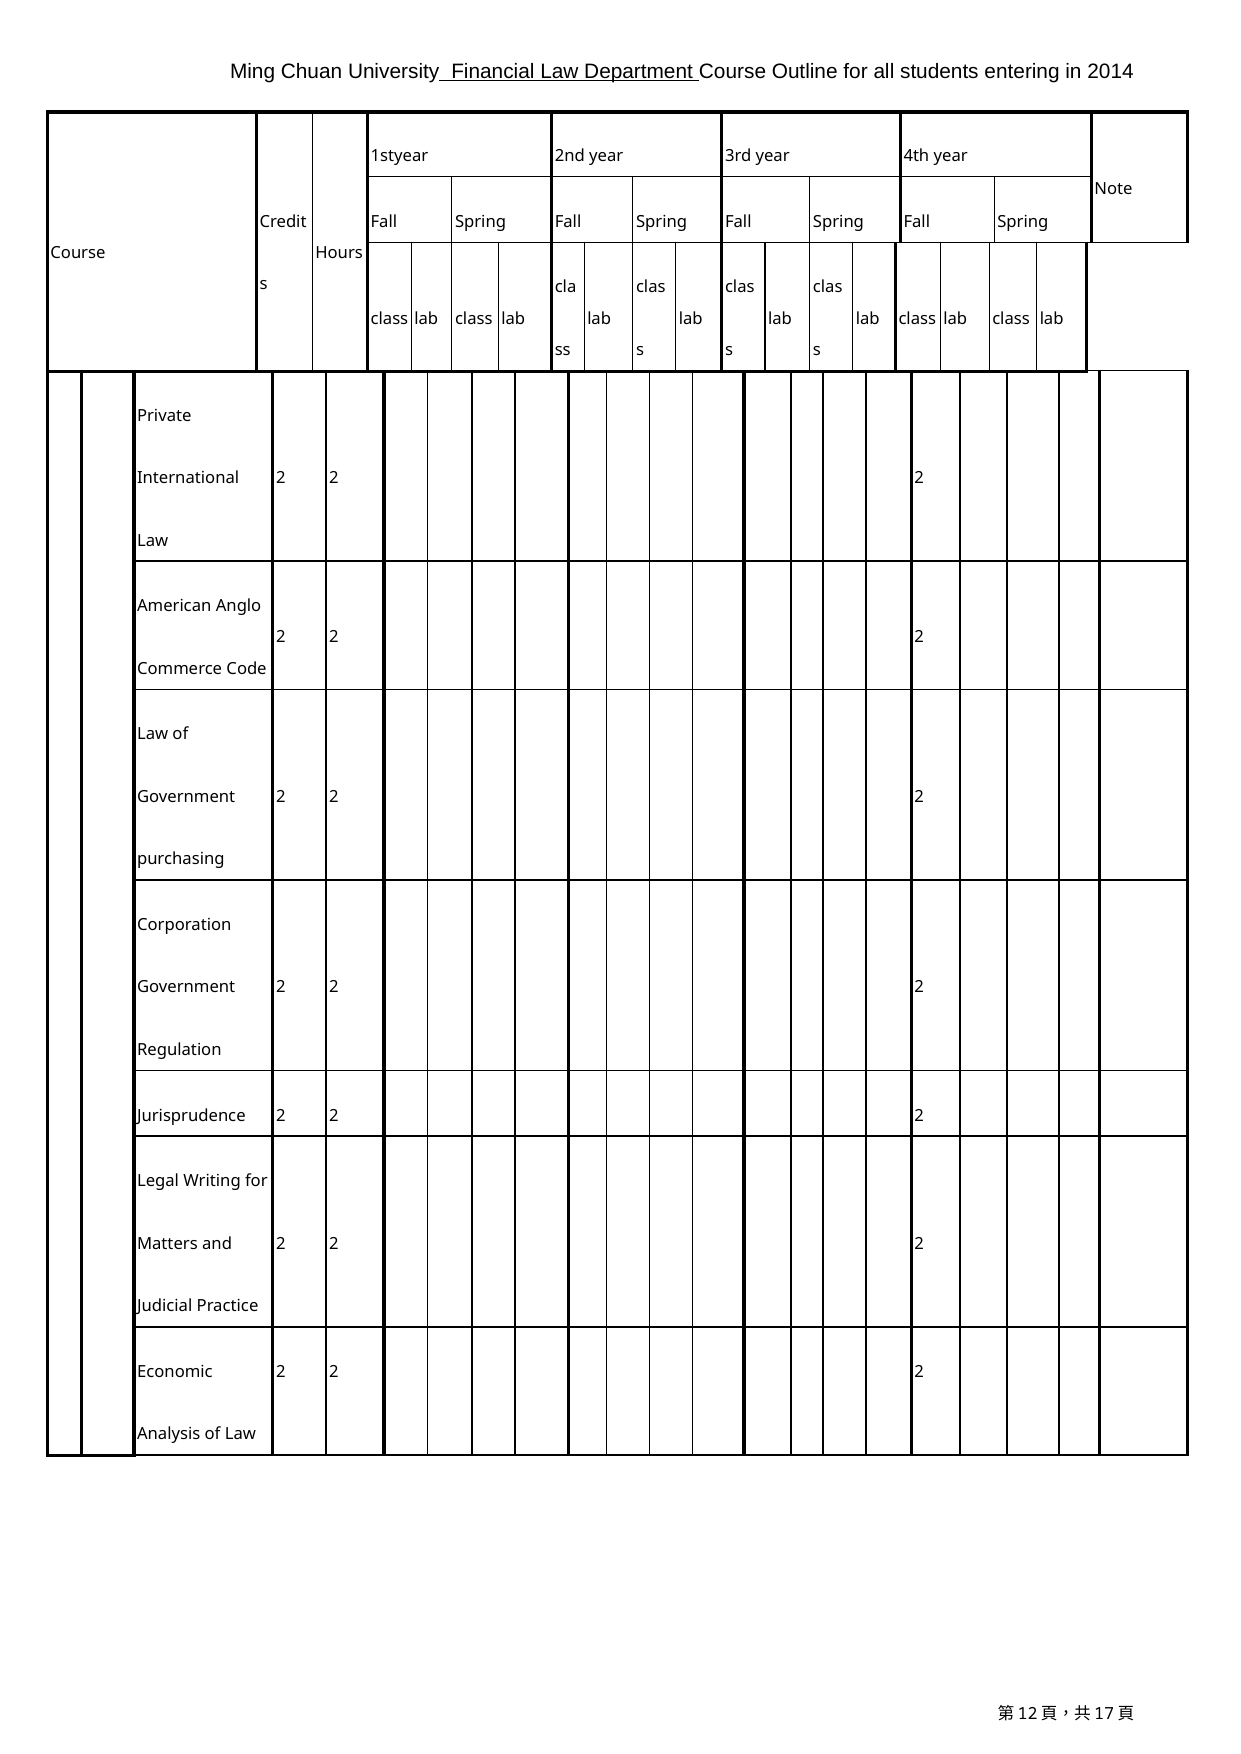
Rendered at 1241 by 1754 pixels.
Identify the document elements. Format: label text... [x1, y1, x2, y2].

table_cell [693, 690, 742, 879]
table_cell [516, 1071, 567, 1135]
table_cell lab [499, 243, 550, 370]
table_cell [792, 1071, 822, 1135]
table_cell 2 [913, 1328, 959, 1454]
table_cell 2 [327, 881, 382, 1070]
table_cell [792, 562, 822, 688]
table_cell [386, 881, 427, 1070]
table_cell [516, 1328, 567, 1454]
table_cell [386, 690, 427, 879]
table_cell class [723, 243, 764, 370]
table_cell [1101, 1071, 1186, 1135]
table_cell 2 [327, 562, 382, 688]
table_cell 2 [274, 373, 325, 560]
table_cell [650, 1137, 692, 1326]
table_cell lab [766, 243, 809, 370]
table_cell Spring [633, 177, 720, 242]
table_cell [867, 881, 910, 1070]
table_cell 2 [274, 1328, 325, 1454]
table_cell [650, 1328, 692, 1454]
table_cell [693, 881, 742, 1070]
table_cell 2 [913, 562, 959, 688]
table_cell American Anglo Commerce Code [136, 562, 271, 688]
table_cell [1060, 1137, 1098, 1326]
table_header Note [1093, 114, 1186, 242]
table_cell [1101, 562, 1186, 688]
table_cell [746, 690, 790, 879]
table_cell lab [412, 243, 451, 370]
table_cell 2 [274, 1071, 325, 1135]
table_cell class [452, 243, 498, 370]
table_cell [83, 373, 132, 1454]
table_cell [473, 881, 514, 1070]
table_cell [867, 1328, 910, 1454]
table_cell [693, 373, 742, 560]
table_cell [607, 562, 649, 688]
table_cell class [810, 243, 852, 370]
table_cell 2 [913, 1137, 959, 1326]
table_cell [1101, 1137, 1186, 1326]
table_cell [607, 881, 649, 1070]
table_cell [1060, 881, 1098, 1070]
table_cell [693, 562, 742, 688]
table_cell [428, 690, 471, 879]
table_cell [824, 1071, 865, 1135]
table_cell class [990, 243, 1036, 370]
table_cell Spring [995, 177, 1090, 242]
table_cell [824, 1137, 865, 1326]
table_cell class [897, 243, 940, 370]
table_cell Fall [902, 177, 994, 242]
table_header Hours [313, 114, 366, 370]
table_cell [1008, 881, 1058, 1070]
table_cell [1008, 690, 1058, 879]
table_cell [516, 373, 567, 560]
table_cell [1060, 1071, 1098, 1135]
table_cell [386, 1137, 427, 1326]
table_header 1styear [369, 114, 550, 176]
table_cell [386, 373, 427, 560]
table_header 2nd year [553, 114, 720, 176]
table_cell [516, 881, 567, 1070]
table_cell 2 [274, 562, 325, 688]
table_cell [607, 1137, 649, 1326]
table_cell [428, 881, 471, 1070]
table_cell [607, 1071, 649, 1135]
table_cell [570, 373, 606, 560]
table_cell [607, 373, 649, 560]
table_cell [570, 562, 606, 688]
table_cell [650, 1071, 692, 1135]
table_cell [473, 690, 514, 879]
table_cell 2 [274, 690, 325, 879]
table_cell [1060, 562, 1098, 688]
table_cell [386, 562, 427, 688]
table_cell [693, 1071, 742, 1135]
table_cell Fall [369, 177, 451, 242]
table_cell Legal Writing for Matters and Judicial Practice [136, 1137, 271, 1326]
table_cell [693, 1137, 742, 1326]
table_cell [1060, 690, 1098, 879]
table_cell [428, 562, 471, 688]
table_cell 2 [327, 1071, 382, 1135]
table_cell [693, 1328, 742, 1454]
table_cell Fall [723, 177, 809, 242]
table_cell 2 [274, 1137, 325, 1326]
table_cell [867, 1071, 910, 1135]
table_header Credits [258, 114, 312, 370]
table_cell 2 [913, 881, 959, 1070]
table_cell [961, 1137, 1006, 1326]
table_cell [867, 373, 910, 560]
table_cell [650, 562, 692, 688]
table_cell [867, 690, 910, 879]
table_cell [1060, 371, 1098, 560]
table_cell [1060, 1328, 1098, 1454]
table_cell [607, 1328, 649, 1454]
table_cell 2 [327, 373, 382, 560]
table_cell [1008, 1071, 1058, 1135]
table_cell class [553, 243, 584, 370]
table_cell lab [941, 243, 989, 370]
table_cell Law of Government purchasing [136, 690, 271, 879]
table_cell [473, 1328, 514, 1454]
table_cell [1008, 562, 1058, 688]
table_cell 2 [327, 1137, 382, 1326]
table_cell Fall [553, 177, 632, 242]
table_cell [824, 1328, 865, 1454]
table_cell [1008, 1328, 1058, 1454]
table_cell [961, 1071, 1006, 1135]
table_cell [473, 562, 514, 688]
table_cell [473, 1137, 514, 1326]
table_cell [824, 690, 865, 879]
table_cell [570, 1137, 606, 1326]
table_cell [473, 373, 514, 560]
table_cell [570, 1071, 606, 1135]
table_cell [428, 1328, 471, 1454]
table_header Course [49, 114, 255, 370]
table_cell [961, 373, 1006, 560]
table_cell lab [585, 243, 632, 370]
table_cell Jurisprudence [136, 1071, 271, 1135]
table_cell [473, 1071, 514, 1135]
table_cell [570, 690, 606, 879]
table_cell [824, 562, 865, 688]
table_cell [428, 373, 471, 560]
table_cell [792, 1137, 822, 1326]
table_cell 2 [274, 881, 325, 1070]
table_cell 2 [327, 1328, 382, 1454]
table_cell [792, 1328, 822, 1454]
table_cell [650, 881, 692, 1070]
table_cell [428, 1137, 471, 1326]
table_cell [1008, 1137, 1058, 1326]
table_cell [1008, 373, 1058, 560]
table_cell [607, 690, 649, 879]
table_cell lab [1037, 243, 1085, 370]
table_cell [867, 1137, 910, 1326]
table_cell Corporation Government Regulation [136, 881, 271, 1070]
table_cell [570, 881, 606, 1070]
table_cell class [369, 243, 411, 370]
table_cell [824, 881, 865, 1070]
table_cell [961, 562, 1006, 688]
table_cell class [633, 243, 675, 370]
table_cell [1101, 1328, 1186, 1454]
table_cell [1101, 371, 1186, 560]
table_cell [428, 1071, 471, 1135]
table_cell [824, 373, 865, 560]
table_cell [386, 1328, 427, 1454]
table_cell [650, 690, 692, 879]
table_cell [746, 1328, 790, 1454]
table_cell 2 [327, 690, 382, 879]
table_cell [746, 881, 790, 1070]
table_cell Spring [452, 177, 550, 242]
table_cell Private International Law [136, 373, 271, 560]
table_cell lab [853, 243, 894, 370]
table_cell [1101, 881, 1186, 1070]
table_cell [516, 1137, 567, 1326]
table_cell [792, 690, 822, 879]
table_cell [746, 1071, 790, 1135]
table_cell [650, 373, 692, 560]
table_cell lab [676, 243, 720, 370]
table_cell Spring [810, 177, 899, 242]
table_cell [746, 562, 790, 688]
table_header 3rd year [723, 114, 899, 176]
table_cell [746, 373, 790, 560]
table_cell [961, 881, 1006, 1070]
table_cell [792, 373, 822, 560]
table_cell [516, 690, 567, 879]
table_cell [1101, 690, 1186, 879]
table_cell [792, 881, 822, 1070]
table_cell 2 [913, 690, 959, 879]
table_cell [570, 1328, 606, 1454]
table_cell [867, 562, 910, 688]
table_cell [961, 690, 1006, 879]
table_cell Economic Analysis of Law [136, 1328, 271, 1454]
table_cell [386, 1071, 427, 1135]
table_cell 2 [913, 373, 959, 560]
table_cell [961, 1328, 1006, 1454]
table_header 4th year [902, 114, 1090, 176]
table_cell [49, 373, 80, 1454]
table_cell [516, 562, 567, 688]
table_cell [746, 1137, 790, 1326]
table_cell 2 [913, 1071, 959, 1135]
